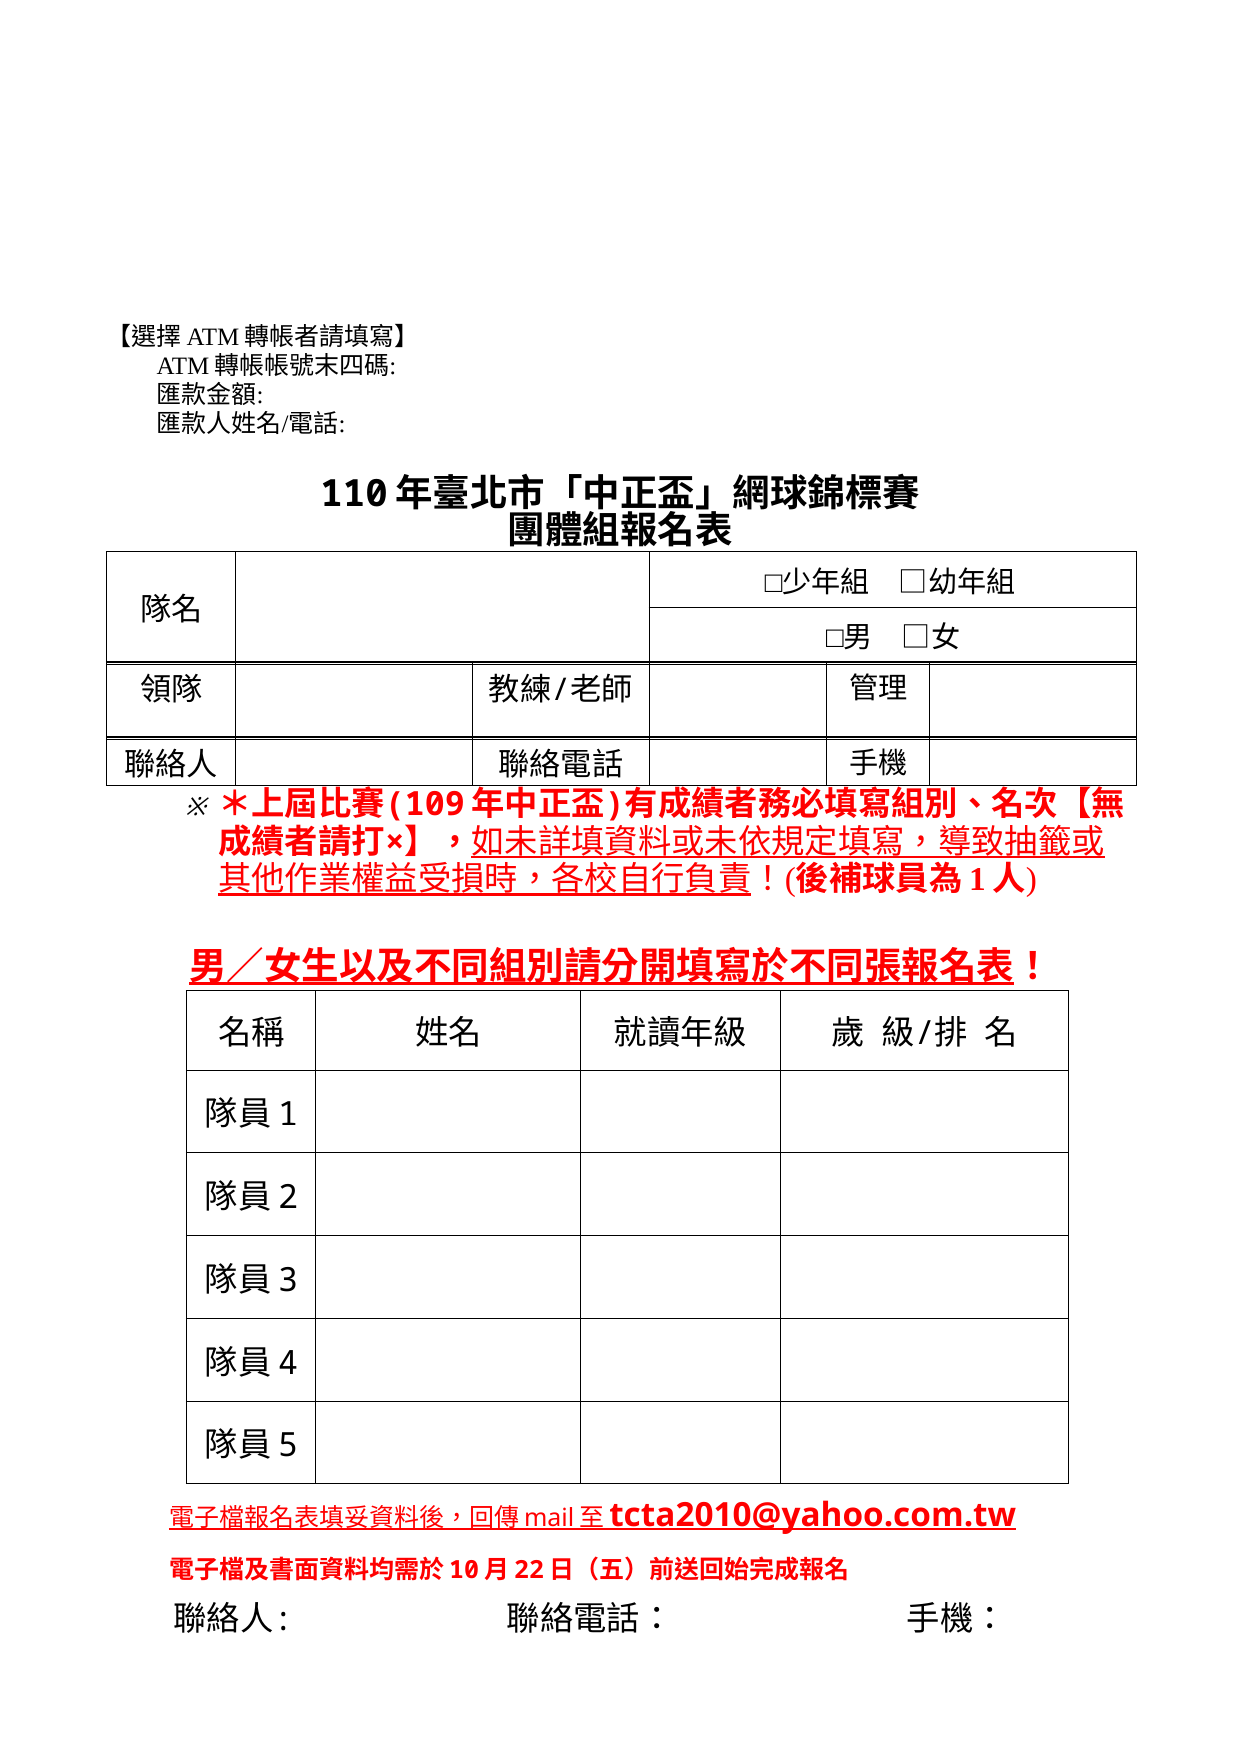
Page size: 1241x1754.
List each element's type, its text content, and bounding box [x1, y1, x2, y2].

table_cell 教練/老師 [473, 665, 649, 736]
text 聯絡人: 聯絡電話： 手機： [106, 1588, 1134, 1641]
table_cell [650, 740, 826, 785]
table_header □少年組 □幼年組 [650, 552, 1136, 607]
text 匯款人姓名/電話: [106, 409, 1134, 439]
table_header 名稱 [187, 991, 315, 1069]
table_cell 隊員3 [187, 1236, 315, 1318]
table_cell [781, 1319, 1068, 1401]
table_cell 隊員2 [187, 1153, 315, 1235]
text ATM轉帳帳號末四碼: [106, 351, 1134, 380]
table_cell [316, 1319, 580, 1401]
text 團體組報名表 [106, 514, 1134, 551]
text 110年臺北市「中正盃」網球錦標賽 [106, 476, 1134, 514]
table_cell [581, 1071, 780, 1152]
table_cell 隊員4 [187, 1319, 315, 1401]
list ＊上屆比賽(109年中正盃)有成績者務必填寫組別、名次【無成績者請打×】，如未詳填資料或未依規定填寫，導致抽籤或其他作業權益受損時，各校自行負責！(後補球員為1人) [180, 786, 1134, 898]
table_cell □男 □女 [650, 608, 1136, 661]
table_cell 隊員5 [187, 1402, 315, 1483]
table_cell [650, 665, 826, 736]
table_cell [930, 665, 1136, 736]
table_header 歲 級/排 名 [781, 991, 1068, 1069]
table_header 就讀年級 [581, 991, 780, 1069]
table_cell [316, 1236, 580, 1318]
table_cell [581, 1402, 780, 1483]
table_cell [781, 1402, 1068, 1483]
table_cell [316, 1402, 580, 1483]
table_header 姓名 [316, 991, 580, 1069]
table_cell [581, 1153, 780, 1235]
table_cell [316, 1071, 580, 1152]
text 電子檔報名表填妥資料後，回傳mail至tcta2010@yahoo.com.tw [106, 1484, 1134, 1536]
table_cell [930, 740, 1136, 785]
table_cell [781, 1153, 1068, 1235]
text 【選擇ATM轉帳者請填寫】 [106, 322, 1134, 351]
table_cell [581, 1319, 780, 1401]
table_header 隊名 [107, 552, 235, 661]
table_cell 聯絡人 [107, 740, 235, 785]
table_cell [236, 740, 472, 785]
table_cell 手機 [827, 740, 929, 785]
table_cell 聯絡電話 [473, 740, 649, 785]
table_cell 管理 [827, 665, 929, 736]
table_cell [781, 1236, 1068, 1318]
table_cell [316, 1153, 580, 1235]
table_cell 隊員1 [187, 1071, 315, 1152]
table_header [236, 552, 649, 661]
text 電子檔及書面資料均需於10月22日（五）前送回始完成報名 [106, 1536, 1134, 1588]
table_cell 領隊 [107, 665, 235, 736]
text 男／女生以及不同組別請分開填寫於不同張報名表！ [106, 936, 1134, 990]
text 匯款金額: [106, 380, 1134, 409]
table_cell [236, 665, 472, 736]
table_cell [581, 1236, 780, 1318]
table_cell [781, 1071, 1068, 1152]
